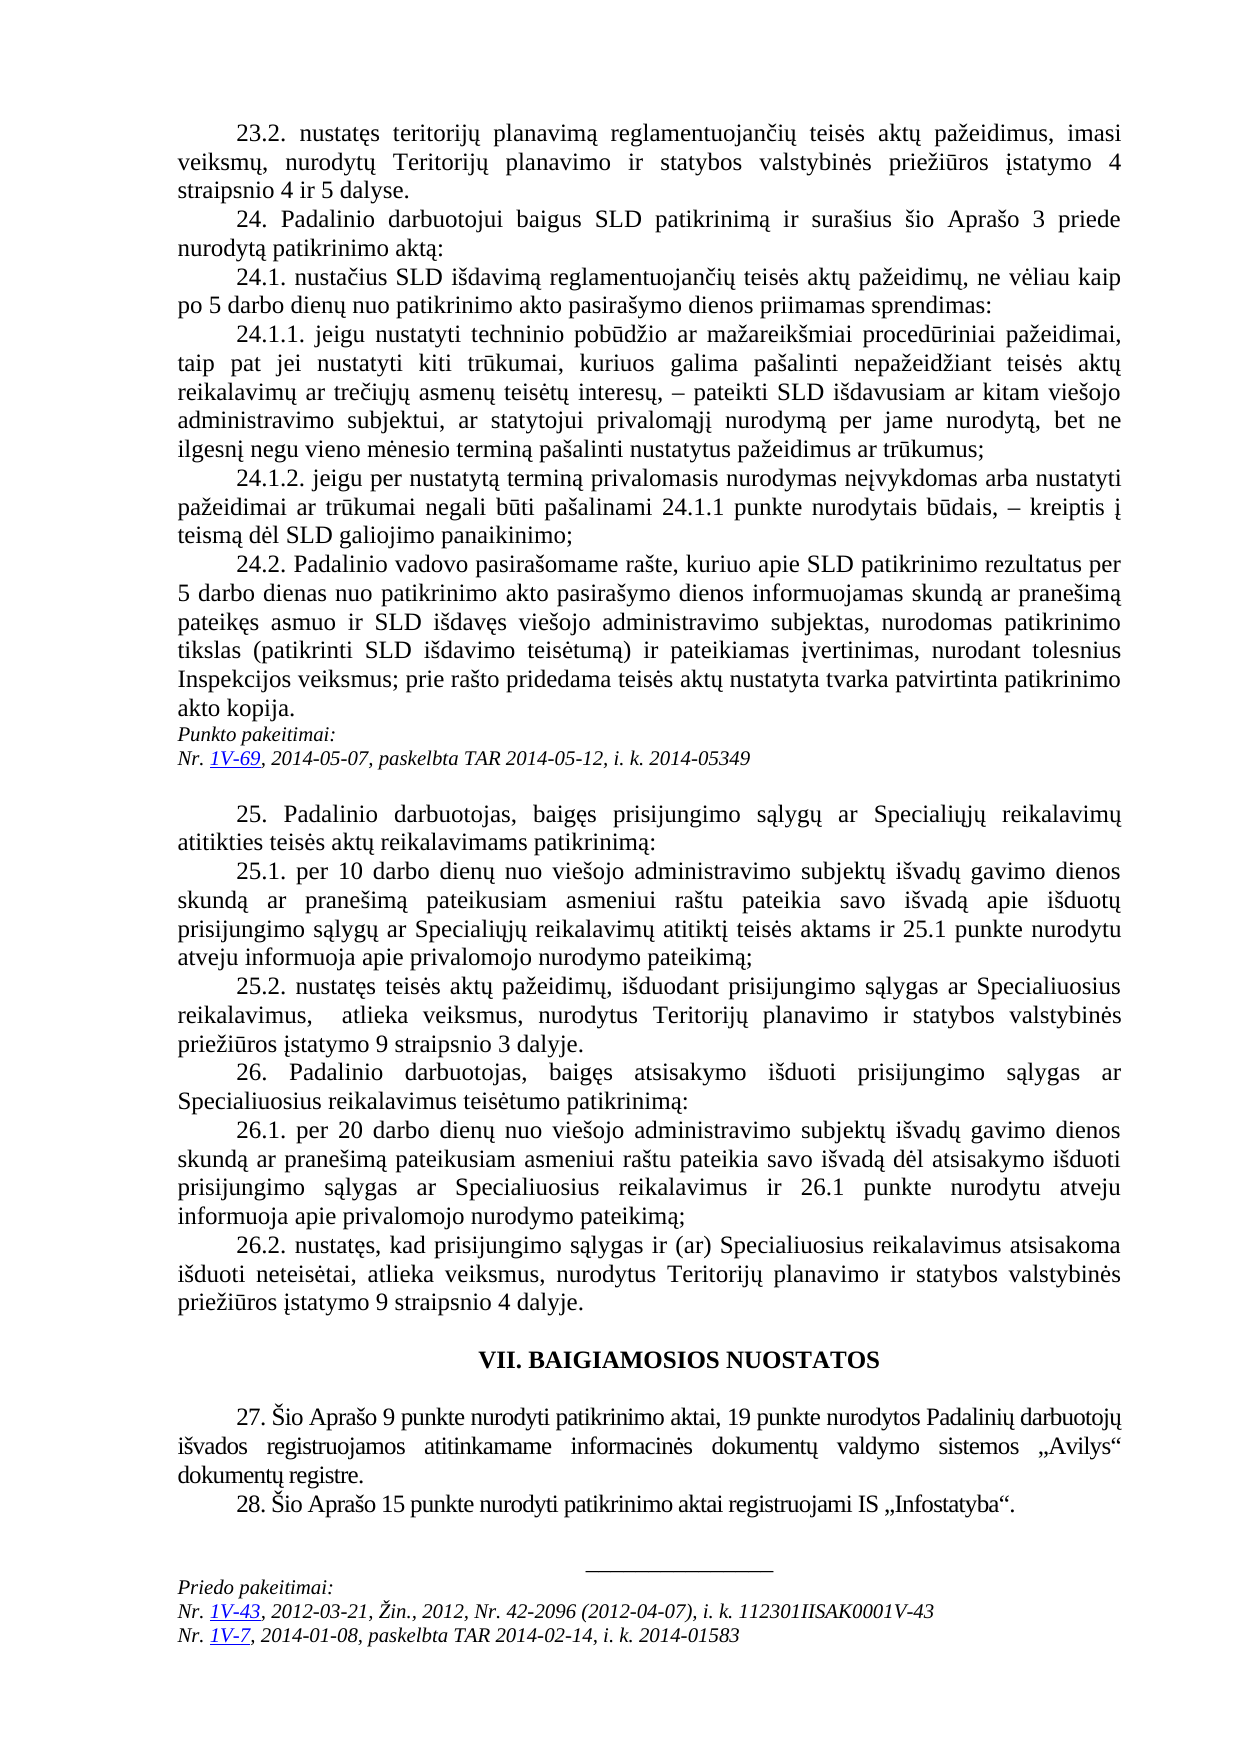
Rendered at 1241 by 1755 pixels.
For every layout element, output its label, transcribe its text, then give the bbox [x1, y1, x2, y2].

text 25.1. per 10 darbo dienų nuo viešojo administravimo subjektų išvadų gavimo dienos skundą ar pranešimą pateikusiam asmeniui raštu pateikia savo išvadą apie išduotų prisijungimo sąlygų ar Specialiųjų reikalavimų atitiktį teisės aktams ir 25.1 punkte nurodytu atveju informuoja apie privalomojo nurodymo pateikimą; [177, 856, 1122, 971]
text _______________ [177, 1546, 1122, 1575]
text VII. BAIGIAMOSIOS NUOSTATOS [177, 1345, 1122, 1374]
text 24.1.1. jeigu nustatyti techninio pobūdžio ar mažareikšmiai procedūriniai pažeidimai, taip pat jei nustatyti kiti trūkumai, kuriuos galima pašalinti nepažeidžiant teisės aktų reikalavimų ar trečiųjų asmenų teisėtų interesų, – pateikti SLD išdavusiam ar kitam viešojo administravimo subjektui, ar statytojui privalomąjį nurodymą per jame nurodytą, bet ne ilgesnį negu vieno mėnesio terminą pašalinti nustatytus pažeidimus ar trūkumus; [177, 319, 1122, 463]
text 26.2. nustatęs, kad prisijungimo sąlygas ir (ar) Specialiuosius reikalavimus atsisakoma išduoti neteisėtai, atlieka veiksmus, nurodytus Teritorijų planavimo ir statybos valstybinės priežiūros įstatymo 9 straipsnio 4 dalyje. [177, 1230, 1122, 1316]
text 26.1. per 20 darbo dienų nuo viešojo administravimo subjektų išvadų gavimo dienos skundą ar pranešimą pateikusiam asmeniui raštu pateikia savo išvadą dėl atsisakymo išduoti prisijungimo sąlygas ar Specialiuosius reikalavimus ir 26.1 punkte nurodytu atveju informuoja apie privalomojo nurodymo pateikimą; [177, 1115, 1122, 1230]
text 25. Padalinio darbuotojas, baigęs prisijungimo sąlygų ar Specialiųjų reikalavimų atitikties teisės aktų reikalavimams patikrinimą: [177, 799, 1122, 856]
text 25.2. nustatęs teisės aktų pažeidimų, išduodant prisijungimo sąlygas ar Specialiuosius reikalavimus, atlieka veiksmus, nurodytus Teritorijų planavimo ir statybos valstybinės priežiūros įstatymo 9 straipsnio 3 dalyje. [177, 971, 1122, 1057]
text 27. Šio Aprašo 9 punkte nurodyti patikrinimo aktai, 19 punkte nurodytos Padalinių darbuotojų išvados registruojamos atitinkamame informacinės dokumentų valdymo sistemos „Avilys“ dokumentų registre. [177, 1402, 1122, 1489]
text 26. Padalinio darbuotojas, baigęs atsisakymo išduoti prisijungimo sąlygas ar Specialiuosius reikalavimus teisėtumo patikrinimą: [177, 1057, 1122, 1115]
text 23.2. nustatęs teritorijų planavimą reglamentuojančių teisės aktų pažeidimus, imasi veiksmų, nurodytų Teritorijų planavimo ir statybos valstybinės priežiūros įstatymo 4 straipsnio 4 ir 5 dalyse. [177, 118, 1122, 204]
text Punkto pakeitimai: [177, 722, 1122, 746]
text 24.1. nustačius SLD išdavimą reglamentuojančių teisės aktų pažeidimų, ne vėliau kaip po 5 darbo dienų nuo patikrinimo akto pasirašymo dienos priimamas sprendimas: [177, 262, 1122, 319]
text Nr. 1V-43, 2012-03-21, Žin., 2012, Nr. 42-2096 (2012-04-07), i. k. 112301IISAK0001V-43 [177, 1599, 1122, 1623]
text Priedo pakeitimai: [177, 1575, 1122, 1599]
text Nr. 1V-69, 2014-05-07, paskelbta TAR 2014-05-12, i. k. 2014-05349 [177, 746, 1122, 770]
text Nr. 1V-7, 2014-01-08, paskelbta TAR 2014-02-14, i. k. 2014-01583 [177, 1623, 1122, 1647]
text 28. Šio Aprašo 15 punkte nurodyti patikrinimo aktai registruojami IS „Infostatyba“. [177, 1489, 1122, 1517]
text 24. Padalinio darbuotojui baigus SLD patikrinimą ir surašius šio Aprašo 3 priede nurodytą patikrinimo aktą: [177, 204, 1122, 262]
text 24.1.2. jeigu per nustatytą terminą privalomasis nurodymas neįvykdomas arba nustatyti pažeidimai ar trūkumai negali būti pašalinami 24.1.1 punkte nurodytais būdais, – kreiptis į teismą dėl SLD galiojimo panaikinimo; [177, 463, 1122, 549]
text 24.2. Padalinio vadovo pasirašomame rašte, kuriuo apie SLD patikrinimo rezultatus per 5 darbo dienas nuo patikrinimo akto pasirašymo dienos informuojamas skundą ar pranešimą pateikęs asmuo ir SLD išdavęs viešojo administravimo subjektas, nurodomas patikrinimo tikslas (patikrinti SLD išdavimo teisėtumą) ir pateikiamas įvertinimas, nurodant tolesnius Inspekcijos veiksmus; prie rašto pridedama teisės aktų nustatyta tvarka patvirtinta patikrinimo akto kopija. [177, 549, 1122, 722]
